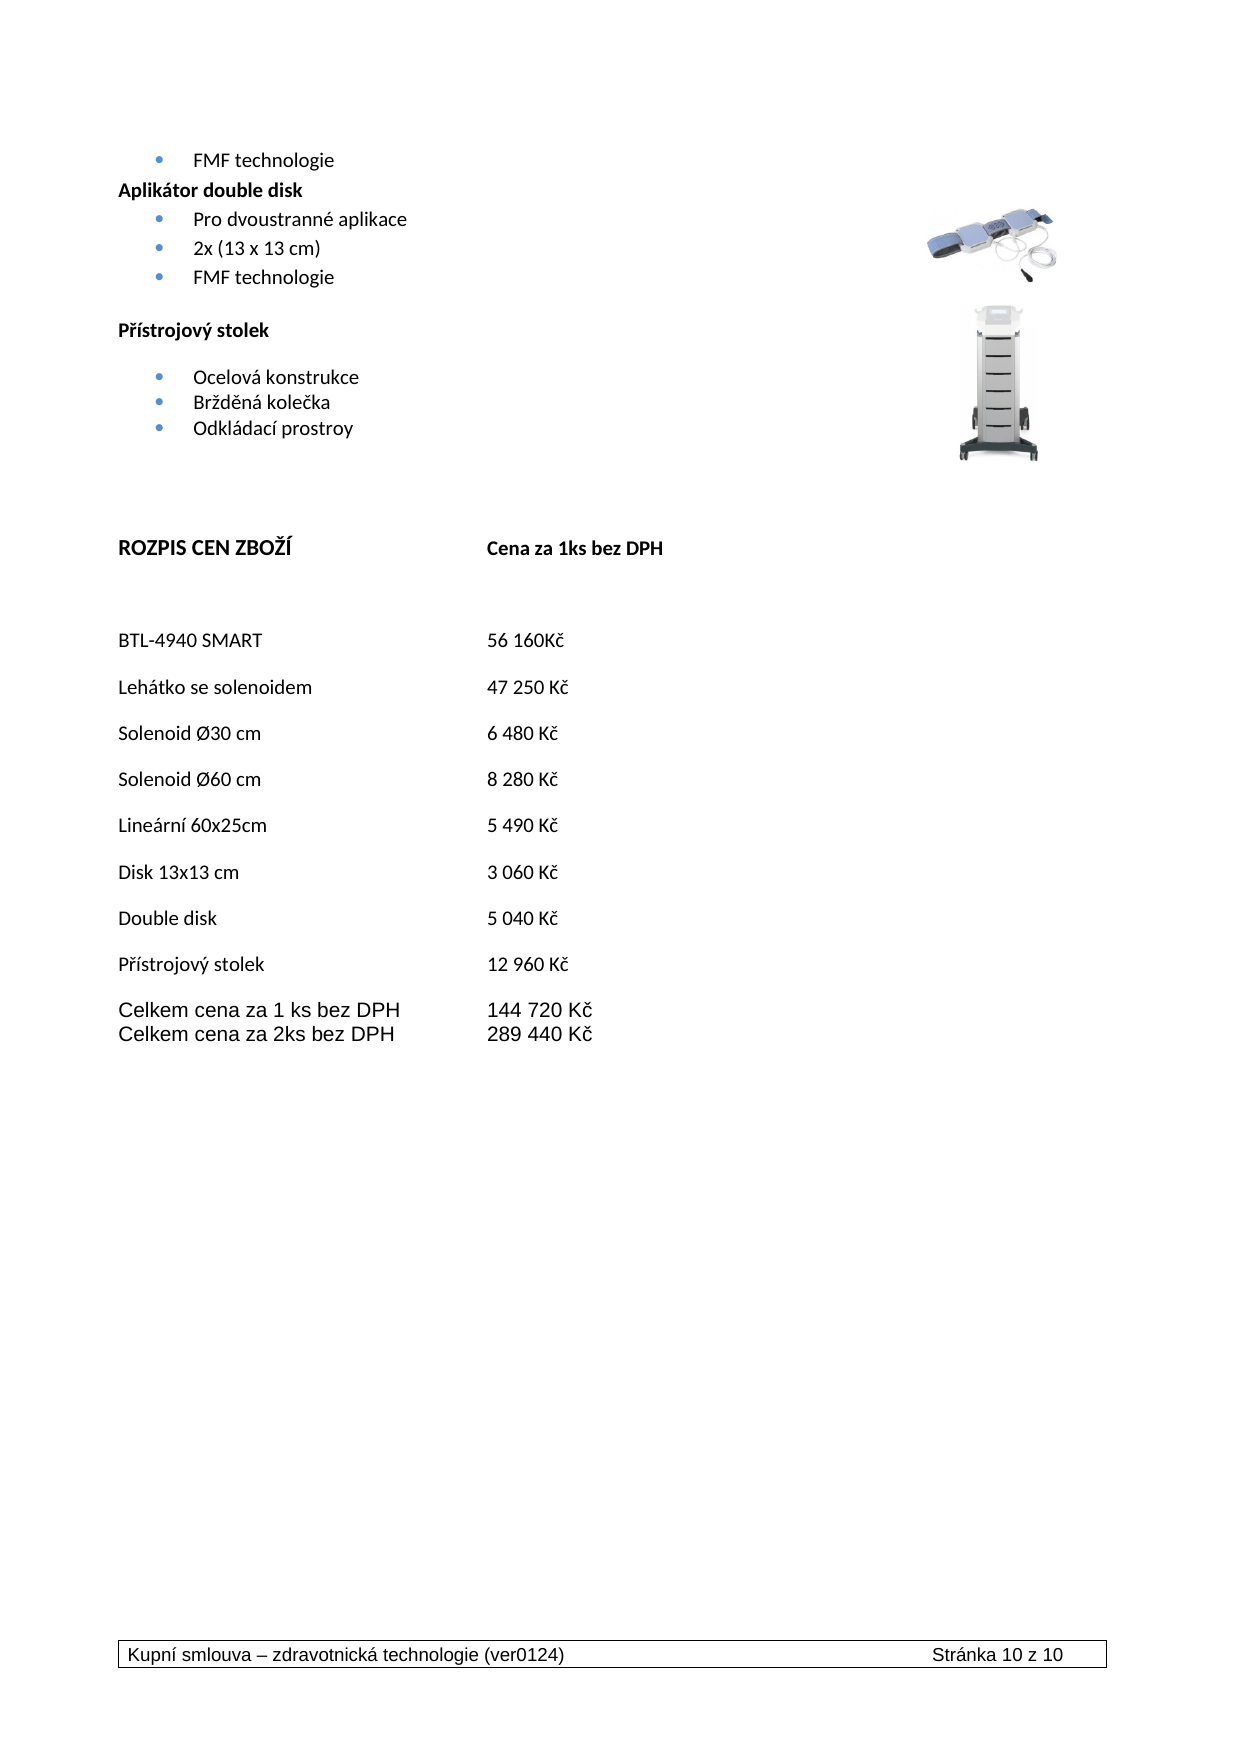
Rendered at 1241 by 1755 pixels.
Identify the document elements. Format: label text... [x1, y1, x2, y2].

list Odkládací prostroy [156, 415, 952, 440]
list [1046, 364, 1107, 389]
list FMF technologie [156, 148, 1107, 173]
text ROZPIS CEN ZBOŽÍ Cena za 1ks bez DPH [118, 533, 1107, 561]
text Double disk 5 040 Kč [118, 905, 1107, 931]
text Solenoid Ø30 cm 6 480 Kč [118, 720, 1107, 746]
text [1046, 318, 1107, 343]
text Celkem cena za 2ks bez DPH 289 440 Kč [118, 1022, 1107, 1046]
text BTL-4940 SMART 56 160Kč [118, 628, 1107, 653]
list 2x (13 x 13 cm) [156, 235, 927, 261]
text Lineární 60x25cm 5 490 Kč [118, 813, 1107, 838]
text Solenoid Ø60 cm 8 280 Kč [118, 766, 1107, 792]
text Přístrojový stolek 12 960 Kč [118, 951, 1107, 977]
text Přístrojový stolek [118, 318, 952, 343]
list FMF technologie [156, 264, 927, 290]
list [1046, 389, 1107, 415]
list Bržděná kolečka [156, 389, 952, 415]
text Celkem cena za 1 ks bez DPH 144 720 Kč [118, 998, 1107, 1022]
list [1057, 235, 1107, 261]
list Ocelová konstrukce [156, 364, 952, 389]
list [1057, 264, 1107, 290]
list [1046, 415, 1107, 440]
list Pro dvoustranné aplikace [156, 206, 927, 231]
text Lehátko se solenoidem 47 250 Kč [118, 674, 1107, 699]
list [1057, 206, 1107, 231]
text Aplikátor double disk [118, 177, 1107, 202]
text Disk 13x13 cm 3 060 Kč [118, 859, 1107, 884]
